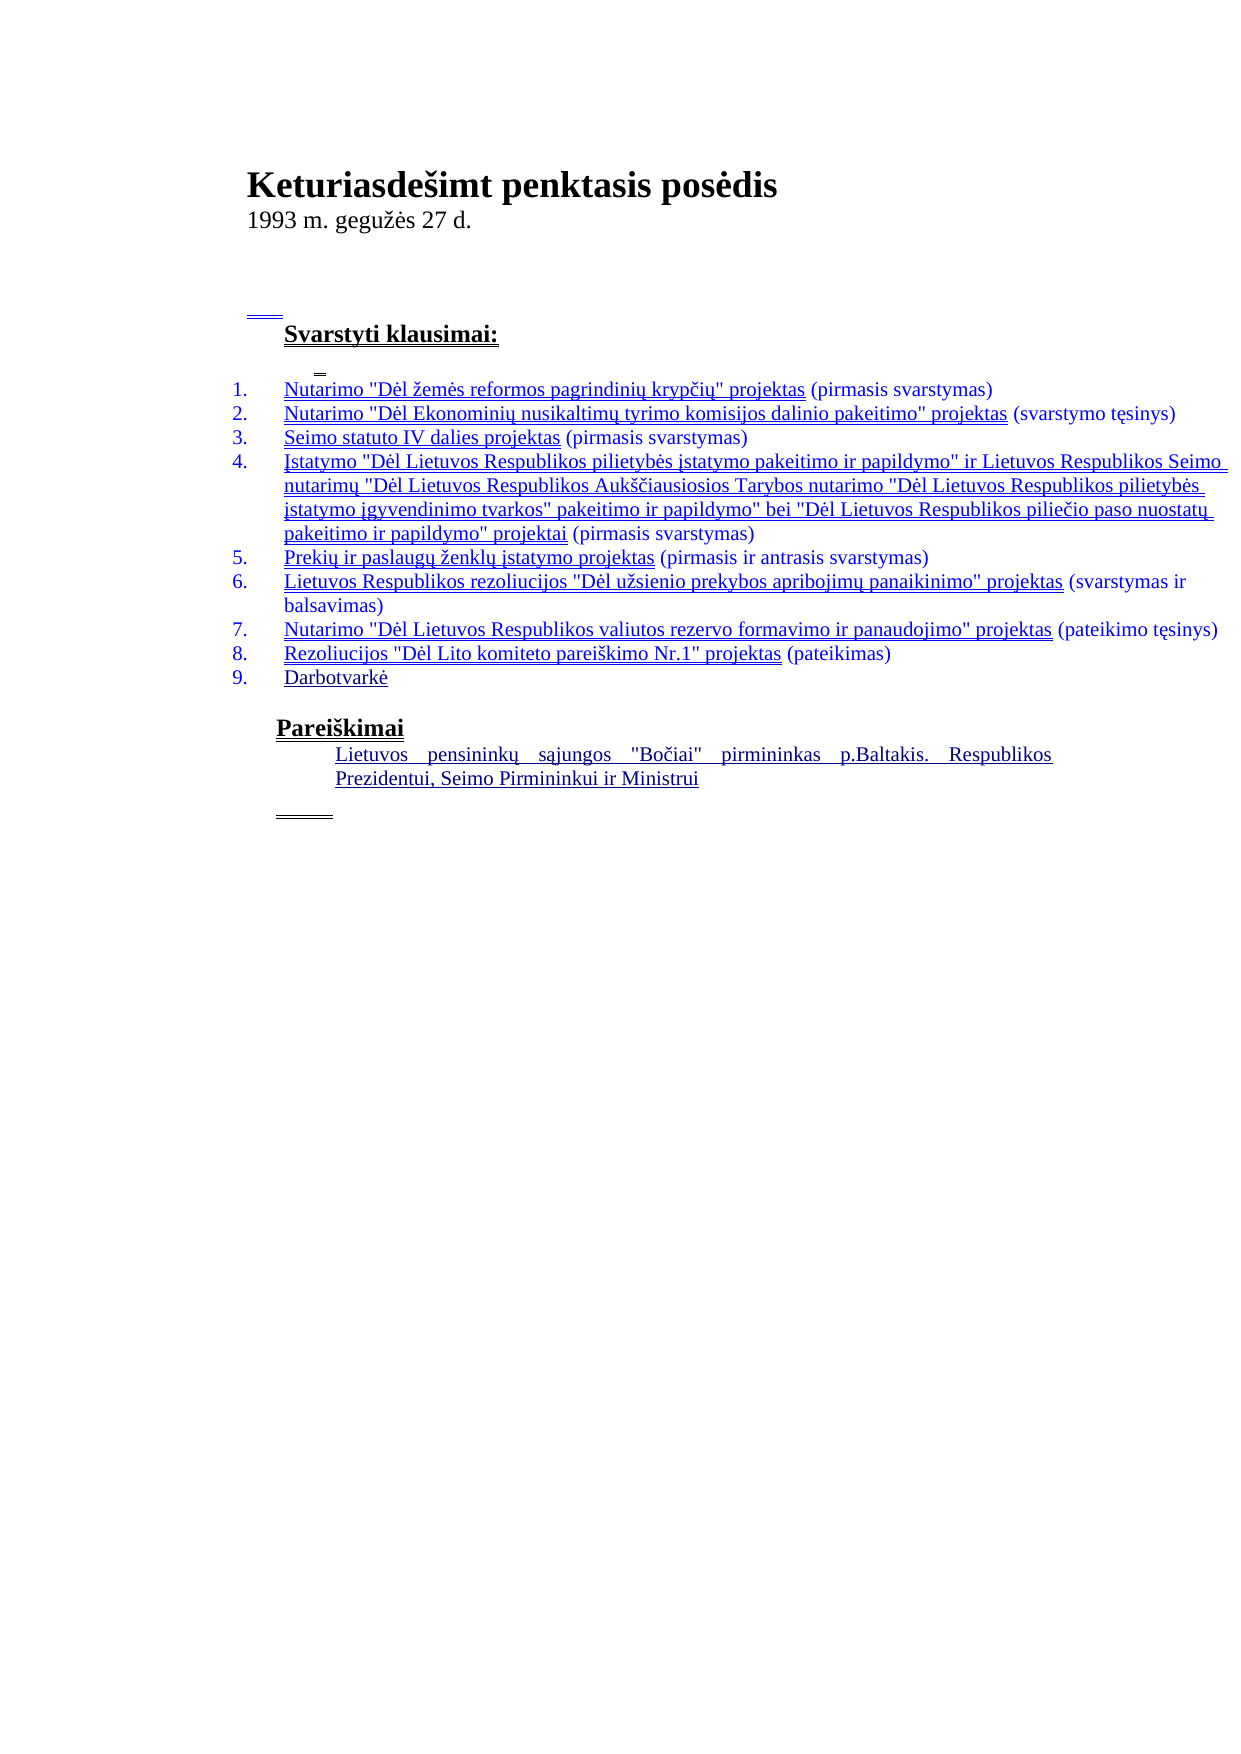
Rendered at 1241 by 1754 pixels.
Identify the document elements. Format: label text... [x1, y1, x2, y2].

table_cell [188, 569, 273, 617]
table_cell [188, 617, 273, 641]
table_cell Seimo statuto IV dalies projektas2s45postat (pirmasis svarstymas) [273, 425, 1240, 449]
table_cell [188, 665, 273, 689]
table_header [188, 319, 273, 377]
text Keturiasdešimt penktasis posėdis 1993 m. gegužės 27 d. [247, 162, 1053, 234]
table_cell [188, 641, 273, 665]
table_cell Rezoliucijos "Dėl Lito komiteto pareiškimo Nr.1" projektas2s45polit (pateikimas) [273, 641, 1240, 665]
text Pareiškimai [276, 713, 1053, 742]
table_cell Lietuvos Respublikos rezoliucijos "Dėl užsienio prekybos apribojimų panaikinimo" projektas2s45pouzsien (svarstymas ir balsavimas) [273, 569, 1240, 617]
table_cell Nutarimo "Dėl Ekonominių nusikaltimų tyrimo komisijos dalinio pakeitimo" projektas2s45poekon (svarstymo tęsinys) [273, 401, 1240, 425]
table_header Svarstyti klausimai: [273, 319, 1240, 377]
table_cell [188, 545, 273, 569]
table_cell Nutarimo "Dėl žemės reformos pagrindinių krypčių" projektas2s45porefor (pirmasis svarstymas) [273, 377, 1240, 401]
table_cell [188, 401, 273, 425]
table_cell [188, 449, 273, 545]
table_cell [188, 425, 273, 449]
text Prezidentui, Seimo Pirmininkui ir Ministrui [335, 764, 1053, 790]
table_cell Įstatymo "Dėl Lietuvos Respublikos pilietybės įstatymo pakeitimo ir papildymo" ir Lietuvos Respublikos Seimo nutarimų "Dėl Lietuvos Respublikos Aukščiausiosios Tarybos nutarimo "Dėl Lietuvos Respublikos pilietybės įstatymo įgyvendinimo tvarkos" pakeitimo ir papildymo" bei "Dėl Lietuvos Respublikos piliečio paso nuostatų pakeitimo ir papildymo" projektai2s45popiliet (pirmasis svarstymas) [273, 449, 1240, 545]
text Lietuvos pensininkų sąjungos "Bočiai" pirmininkas p.Baltakis. Respublikos [335, 742, 1053, 763]
table_cell Nutarimo "Dėl Lietuvos Respublikos valiutos rezervo formavimo ir panaudojimo" projektas2s45povaliut (pateikimo tęsinys) [273, 617, 1240, 641]
table_cell Prekių ir paslaugų ženklų įstatymo projektas2s45poprek (pirmasis ir antrasis svarstymas) [273, 545, 1240, 569]
table_cell Darbotvarkė [273, 665, 1240, 689]
table_cell [188, 377, 273, 401]
